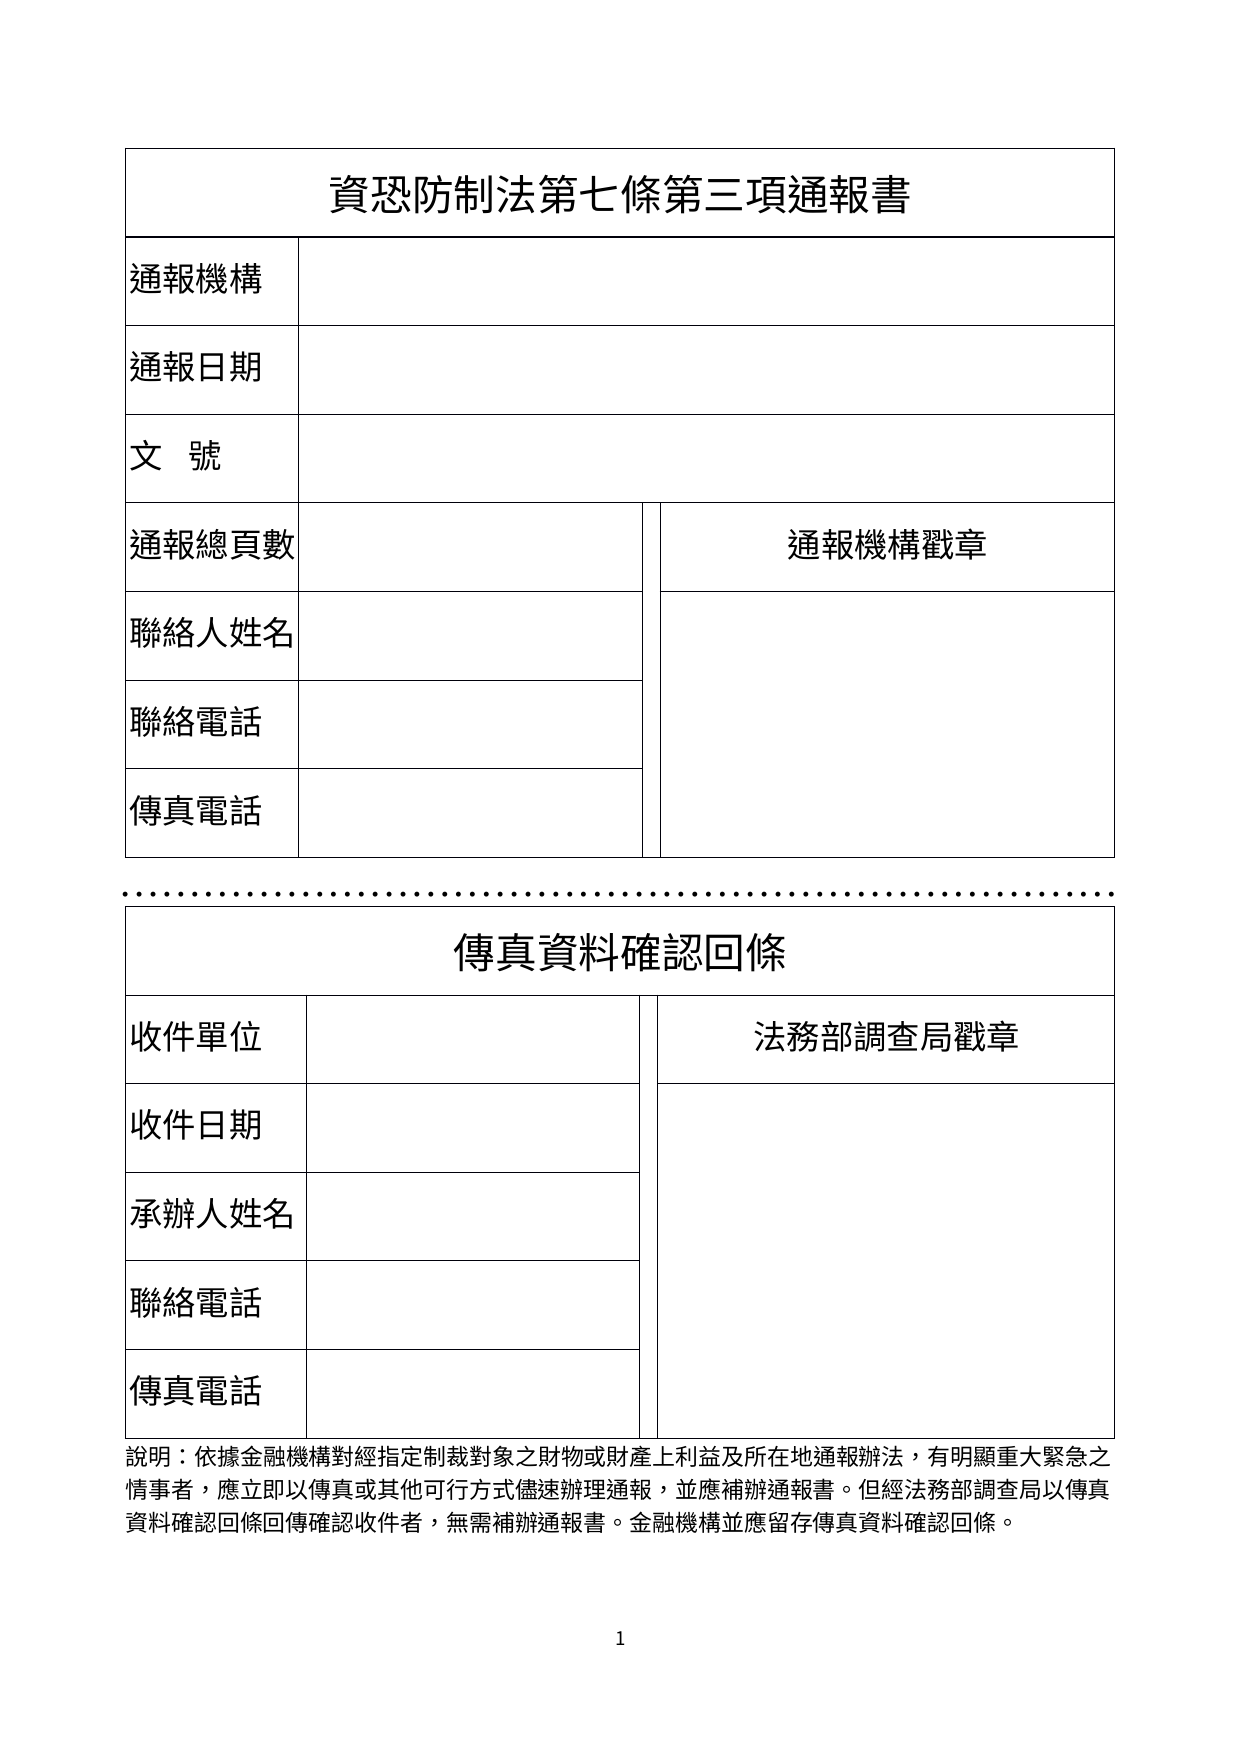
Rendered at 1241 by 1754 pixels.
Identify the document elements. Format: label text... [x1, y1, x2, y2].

text ……………………………………………………………… [118, 858, 1122, 906]
table_cell [307, 1261, 639, 1349]
table_cell [299, 326, 1114, 414]
table_cell [299, 681, 642, 768]
table_cell 聯絡電話 [126, 681, 298, 768]
table_cell 通報日期 [126, 326, 298, 414]
table_cell 文 號 [126, 415, 298, 502]
table_cell [299, 238, 1114, 325]
table_cell 聯絡人姓名 [126, 592, 298, 679]
table_cell 通報機構 [126, 238, 298, 325]
table_cell 通報機構戳章 [661, 503, 1114, 591]
table_header 資恐防制法第七條第三項通報書 [126, 149, 1114, 236]
table_cell [307, 996, 639, 1083]
table_header 傳真資料確認回條 [126, 907, 1114, 994]
table_cell 傳真電話 [126, 1350, 306, 1438]
table_cell 聯絡電話 [126, 1261, 306, 1349]
table_cell [643, 503, 660, 591]
table_cell [661, 592, 1114, 857]
table_cell [658, 1084, 1114, 1438]
table_cell 法務部調查局戳章 [658, 996, 1114, 1083]
table_cell [643, 591, 660, 857]
table_cell [640, 996, 657, 1438]
table_cell [299, 769, 642, 857]
table_cell [299, 415, 1114, 502]
table_cell 通報總頁數 [126, 503, 298, 591]
table_cell [299, 592, 642, 679]
table_cell [299, 503, 642, 591]
text 說明：依據金融機構對經指定制裁對象之財物或財產上利益及所在地通報辦法，有明顯重大緊急之情事者，應立即以傳真或其他可行方式儘速辦理通報，並應補辦通報書。但經法務部調查局以傳真資料確認回條回傳確認收件者，無需補辦通報書。金融機構並應留存傳真資料確認回條。 [125, 1439, 1122, 1538]
table_cell 收件日期 [126, 1084, 306, 1172]
table_cell 傳真電話 [126, 769, 298, 857]
table_cell [307, 1350, 639, 1438]
table_cell 承辦人姓名 [126, 1173, 306, 1260]
table_cell [307, 1173, 639, 1260]
table_cell [307, 1084, 639, 1172]
table_cell 收件單位 [126, 996, 306, 1083]
